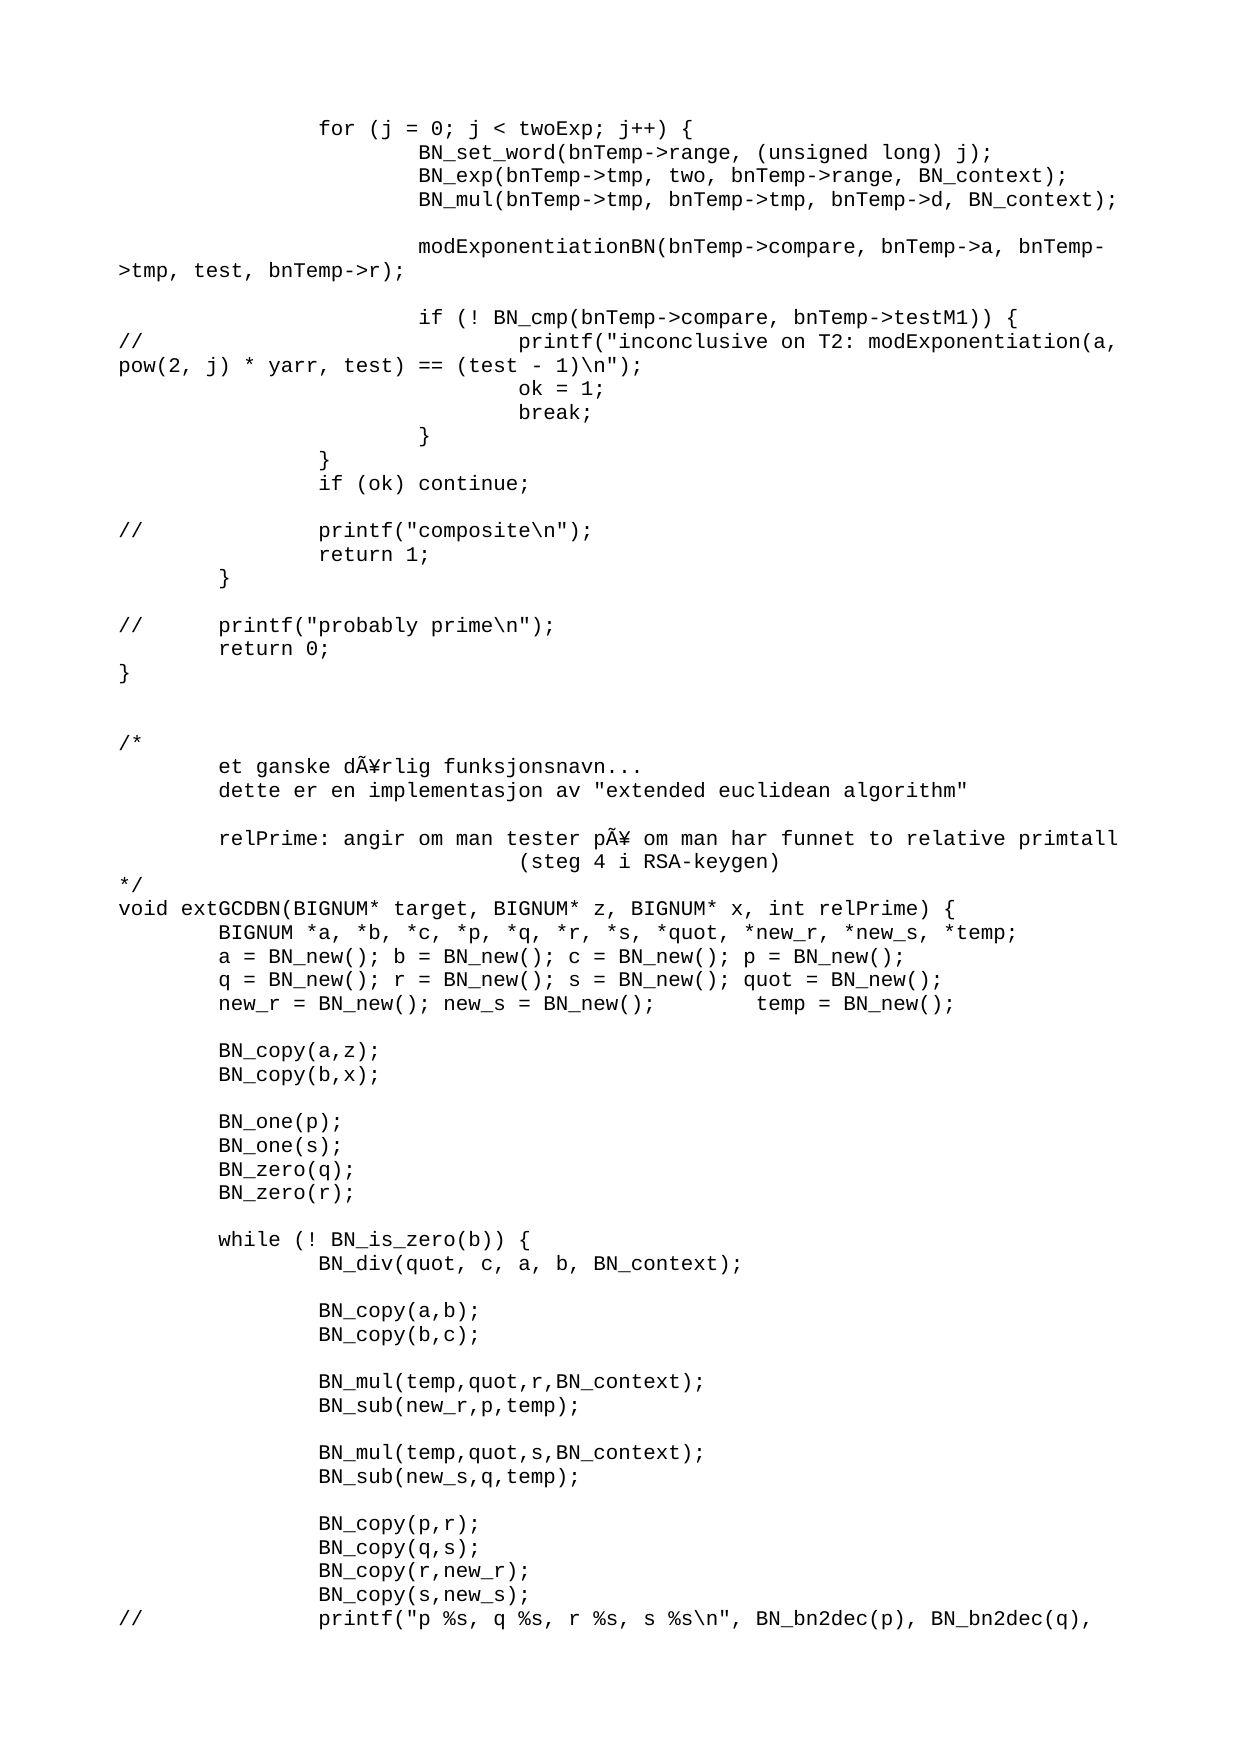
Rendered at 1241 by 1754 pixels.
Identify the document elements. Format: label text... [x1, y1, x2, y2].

text et ganske dÃ¥rlig funksjonsnavn... [118, 757, 1122, 780]
text BN_set_word(bnTemp->range, (unsigned long) j); [118, 142, 1122, 165]
text */ [118, 875, 1122, 898]
text // printf("p %s, q %s, r %s, s %s\n", BN_bn2dec(p), BN_bn2dec(q), [118, 1608, 1122, 1631]
text } [118, 426, 1122, 449]
text // printf("inconclusive on T2: modExponentiation(a, pow(2, j) * yarr, test) == (test - 1)\n"); [118, 331, 1122, 378]
text q = BN_new(); r = BN_new(); s = BN_new(); quot = BN_new(); [118, 969, 1122, 993]
text BN_copy(p,r); [118, 1513, 1122, 1537]
text BIGNUM *a, *b, *c, *p, *q, *r, *s, *quot, *new_r, *new_s, *temp; [118, 922, 1122, 946]
text BN_one(p); [118, 1111, 1122, 1135]
text (steg 4 i RSA-keygen) [118, 851, 1122, 875]
text BN_mul(temp,quot,r,BN_context); [118, 1371, 1122, 1395]
text void extGCDBN(BIGNUM* target, BIGNUM* z, BIGNUM* x, int relPrime) { [118, 898, 1122, 922]
text } [118, 449, 1122, 473]
text dette er en implementasjon av "extended euclidean algorithm" [118, 780, 1122, 804]
text BN_one(s); [118, 1135, 1122, 1158]
text BN_copy(s,new_s); [118, 1584, 1122, 1608]
text BN_exp(bnTemp->tmp, two, bnTemp->range, BN_context); [118, 165, 1122, 189]
text BN_copy(b,c); [118, 1324, 1122, 1348]
text } [118, 662, 1122, 686]
text BN_copy(a,b); [118, 1300, 1122, 1324]
text if (ok) continue; [118, 473, 1122, 496]
text break; [118, 402, 1122, 426]
text new_r = BN_new(); new_s = BN_new(); temp = BN_new(); [118, 993, 1122, 1017]
text BN_div(quot, c, a, b, BN_context); [118, 1253, 1122, 1277]
text // printf("composite\n"); [118, 520, 1122, 544]
text BN_zero(q); [118, 1158, 1122, 1182]
text // printf("probably prime\n"); [118, 615, 1122, 638]
text ok = 1; [118, 378, 1122, 402]
text BN_zero(r); [118, 1182, 1122, 1206]
text while (! BN_is_zero(b)) { [118, 1229, 1122, 1253]
text BN_copy(a,z); [118, 1040, 1122, 1064]
text BN_mul(temp,quot,s,BN_context); [118, 1442, 1122, 1466]
text /* [118, 733, 1122, 757]
text modExponentiationBN(bnTemp->compare, bnTemp->a, bnTemp->tmp, test, bnTemp->r); [118, 236, 1122, 284]
text BN_copy(q,s); [118, 1537, 1122, 1561]
text BN_sub(new_r,p,temp); [118, 1395, 1122, 1419]
text relPrime: angir om man tester pÃ¥ om man har funnet to relative primtall [118, 827, 1122, 851]
text return 0; [118, 638, 1122, 662]
text a = BN_new(); b = BN_new(); c = BN_new(); p = BN_new(); [118, 946, 1122, 969]
text if (! BN_cmp(bnTemp->compare, bnTemp->testM1)) { [118, 307, 1122, 331]
text for (j = 0; j < twoExp; j++) { [118, 118, 1122, 142]
text BN_copy(b,x); [118, 1064, 1122, 1088]
text BN_mul(bnTemp->tmp, bnTemp->tmp, bnTemp->d, BN_context); [118, 189, 1122, 213]
text BN_sub(new_s,q,temp); [118, 1466, 1122, 1489]
text return 1; [118, 544, 1122, 567]
text BN_copy(r,new_r); [118, 1561, 1122, 1584]
text } [118, 567, 1122, 591]
